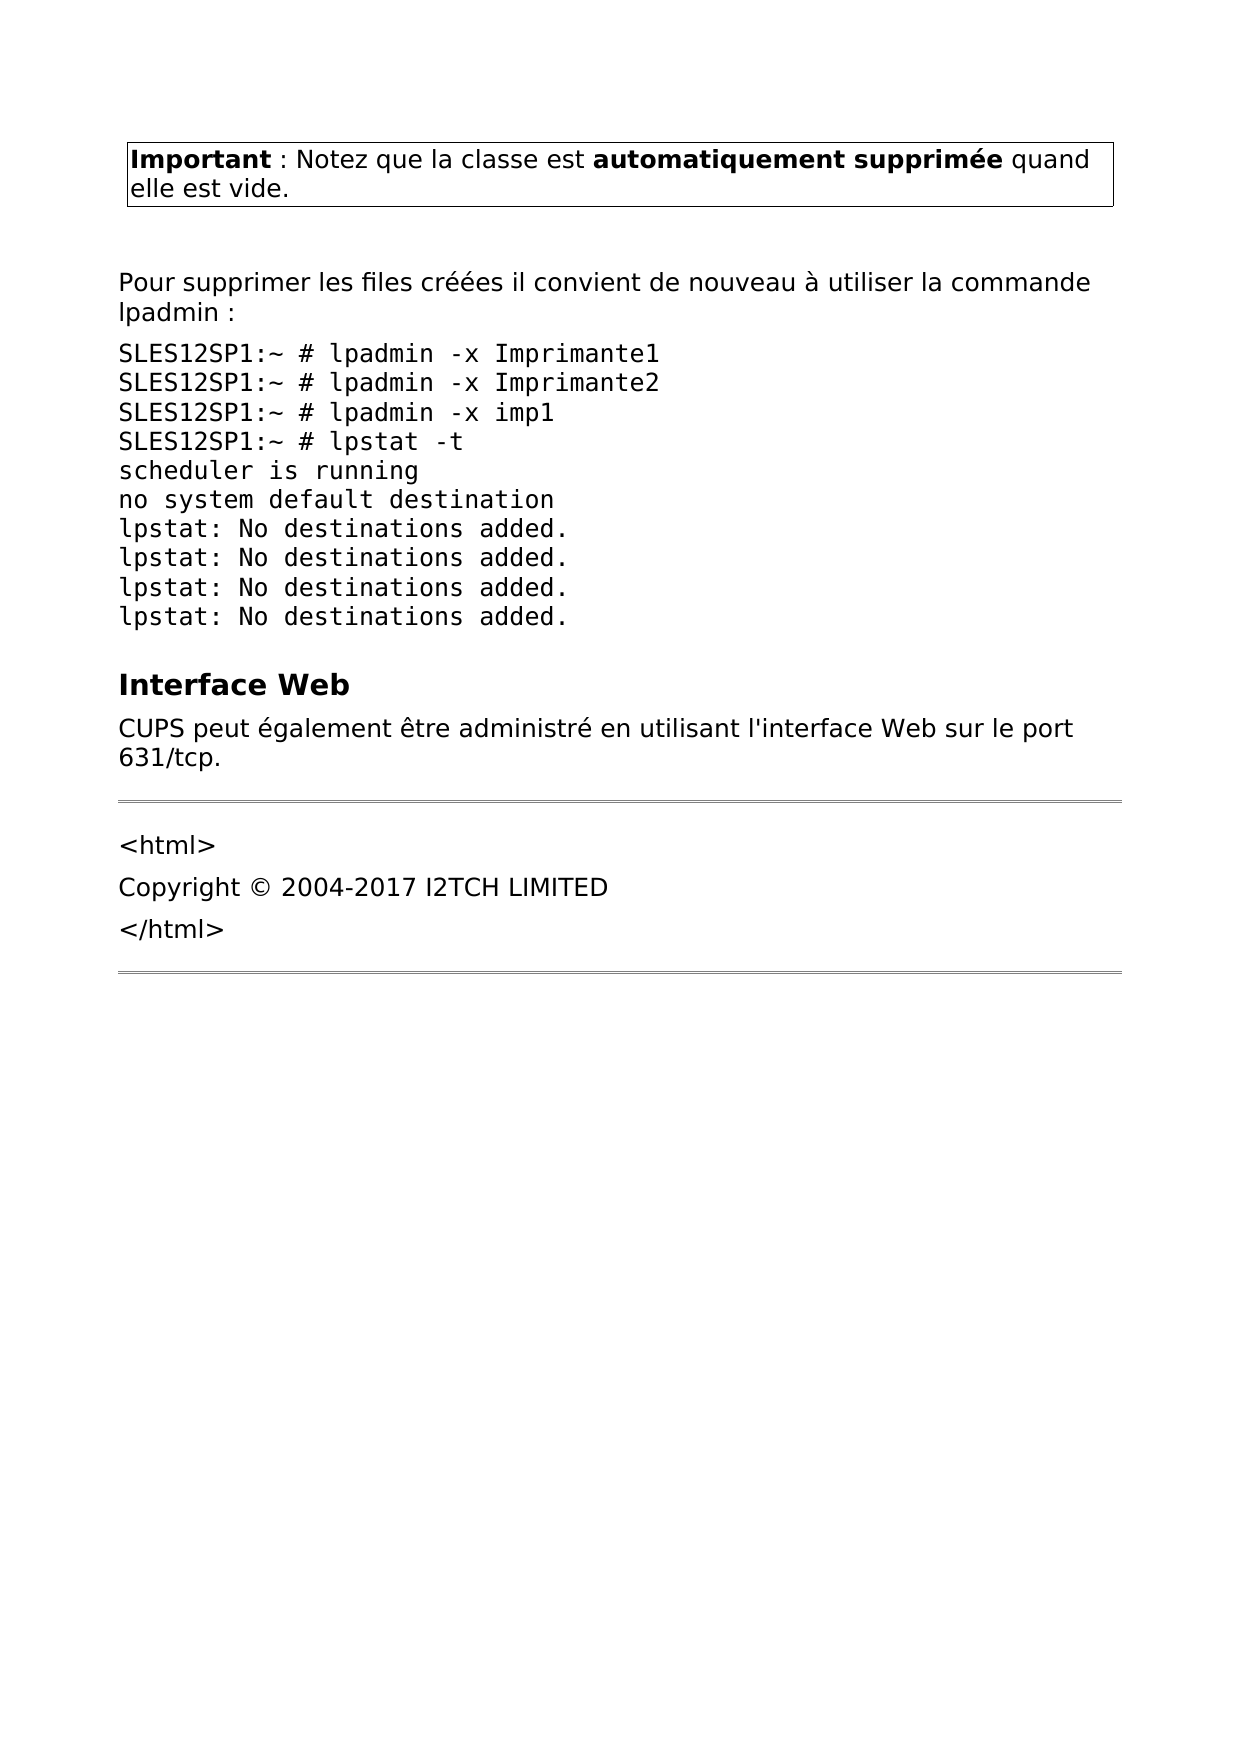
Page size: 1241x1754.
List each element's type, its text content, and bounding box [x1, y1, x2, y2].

text CUPS peut également être administré en utilisant l'interface Web sur le port 631/tcp. [118, 714, 1122, 773]
text </html> [118, 915, 1122, 944]
table_header Important : Notez que la classe est automatiquement supprimée quand elle est vide. [128, 143, 1113, 206]
text SLES12SP1:~ # lpadmin -x Imprimante1 SLES12SP1:~ # lpadmin -x Imprimante2 SLES12SP1:~ # lpadmin -x imp1 SLES12SP1:~ # lpstat -t scheduler is running no system default destination lpstat: No destinations added. lpstat: No destinations added. lpstat: No destinations added. lpstat: No destinations added. [118, 339, 1122, 631]
text Pour supprimer les files créées il convient de nouveau à utiliser la commande lpadmin : [118, 268, 1122, 327]
text <html> [118, 831, 1122, 861]
text Copyright © 2004-2017 I2TCH LIMITED [118, 873, 1122, 902]
subtitle Interface Web [118, 668, 1122, 702]
